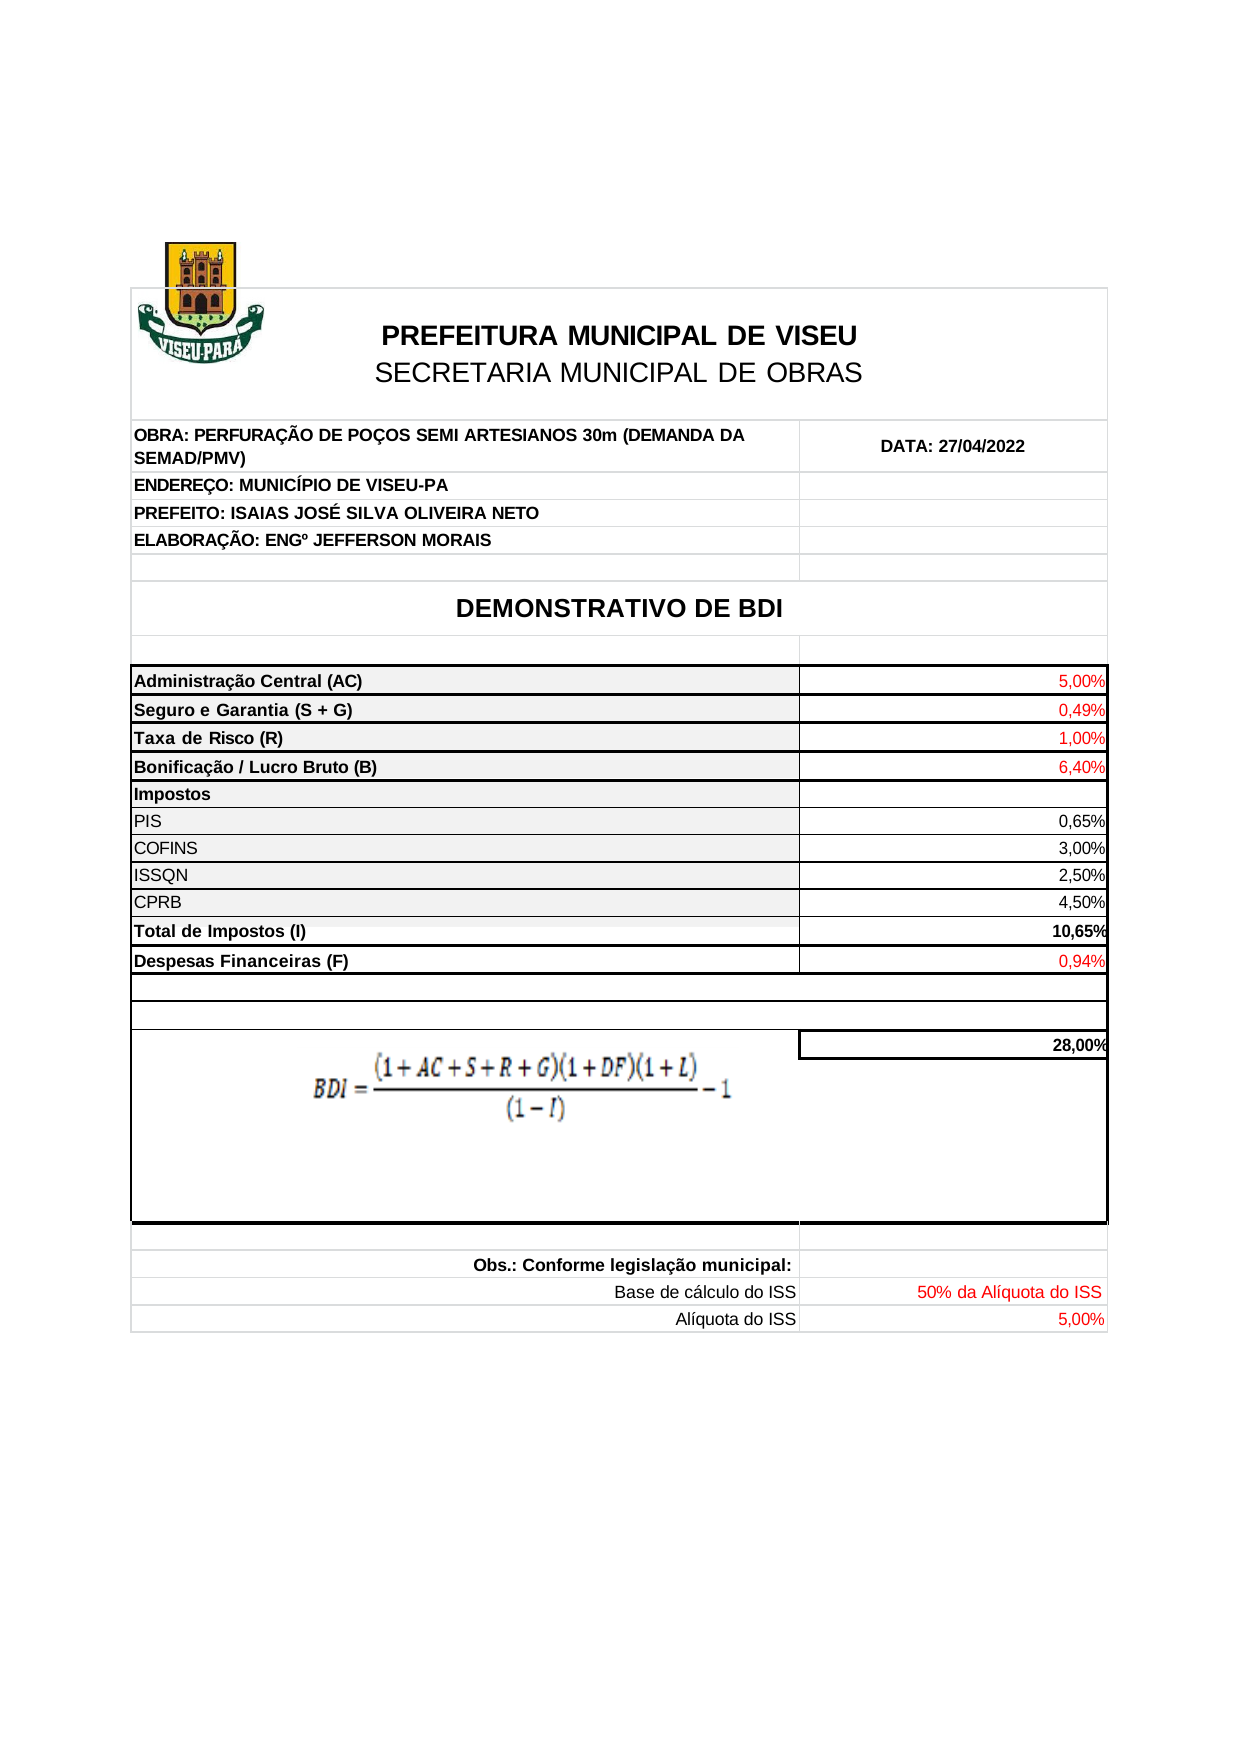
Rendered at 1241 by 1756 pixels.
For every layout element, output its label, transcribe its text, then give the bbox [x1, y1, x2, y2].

table_cell 50% da Alíquota do ISS [800, 1278, 1107, 1304]
table_cell Alíquota do ISS [132, 1306, 799, 1331]
table_cell 3,00% [800, 835, 1106, 861]
table_cell CPRB [132, 890, 799, 916]
table_cell 4,50% [800, 890, 920, 916]
table_cell 6,40% [800, 753, 1106, 778]
table_cell [800, 1225, 1107, 1249]
table_cell [800, 555, 1107, 580]
table_cell [132, 555, 799, 580]
table_cell Total de Impostos (I) [132, 917, 799, 926]
table_cell Bonificação / Lucro Bruto (B) [132, 753, 799, 778]
table_cell PIS [132, 808, 799, 834]
table_cell [132, 985, 799, 1000]
table_cell 0,49% [800, 696, 1106, 721]
table_cell [800, 527, 1107, 553]
table_cell [800, 782, 1106, 806]
table_cell ELABORAÇÃO: ENGº JEFFERSON MORAIS [132, 527, 799, 553]
table_cell [800, 636, 1107, 664]
table_cell ENDEREÇO: MUNICÍPIO DE VISEU-PA [132, 473, 799, 498]
table_cell Administração Central (AC) [132, 667, 799, 693]
table_cell [132, 1225, 799, 1249]
table_cell 1,00% [800, 724, 1106, 750]
table_cell PREFEITO: ISAIAS JOSÉ SILVA OLIVEIRA NETO [132, 500, 799, 526]
table_cell 0,65% [800, 808, 1106, 834]
table_cell [132, 1002, 799, 1011]
table_cell [800, 500, 1107, 526]
table_header PREFEITURA MUNICIPAL DE VISEU SECRETARIA MUNICIPAL DE OBRAS [132, 289, 1107, 419]
table_cell [132, 636, 799, 664]
table_cell DEMONSTRATIVO DE BDI [132, 582, 1107, 635]
table_cell OBRA: PERFURAÇÃO DE POÇOS SEMI ARTESIANOS 30m (DEMANDA DA SEMAD/PMV) [132, 421, 799, 471]
table_cell Taxa de Risco (R) [132, 724, 799, 750]
table_cell [800, 1251, 1107, 1277]
table_cell ISSQN [132, 863, 799, 888]
table_cell 2,50% [800, 863, 1106, 888]
table_cell Base de cálculo do ISS [132, 1278, 799, 1304]
table_cell Impostos [132, 782, 799, 806]
table_cell Obs.: Conforme legislação municipal: [132, 1251, 799, 1277]
table_cell DATA: 27/04/2022 [800, 421, 1107, 471]
table_cell 5,00% [800, 1306, 1107, 1331]
table_cell 5,00% [800, 667, 1106, 693]
table_cell 10,65% [800, 917, 920, 926]
table_cell COFINS [132, 835, 799, 861]
table_cell [132, 1178, 1106, 1221]
table_cell [800, 473, 1107, 498]
table_cell Seguro e Garantia (S + G) [132, 696, 799, 721]
